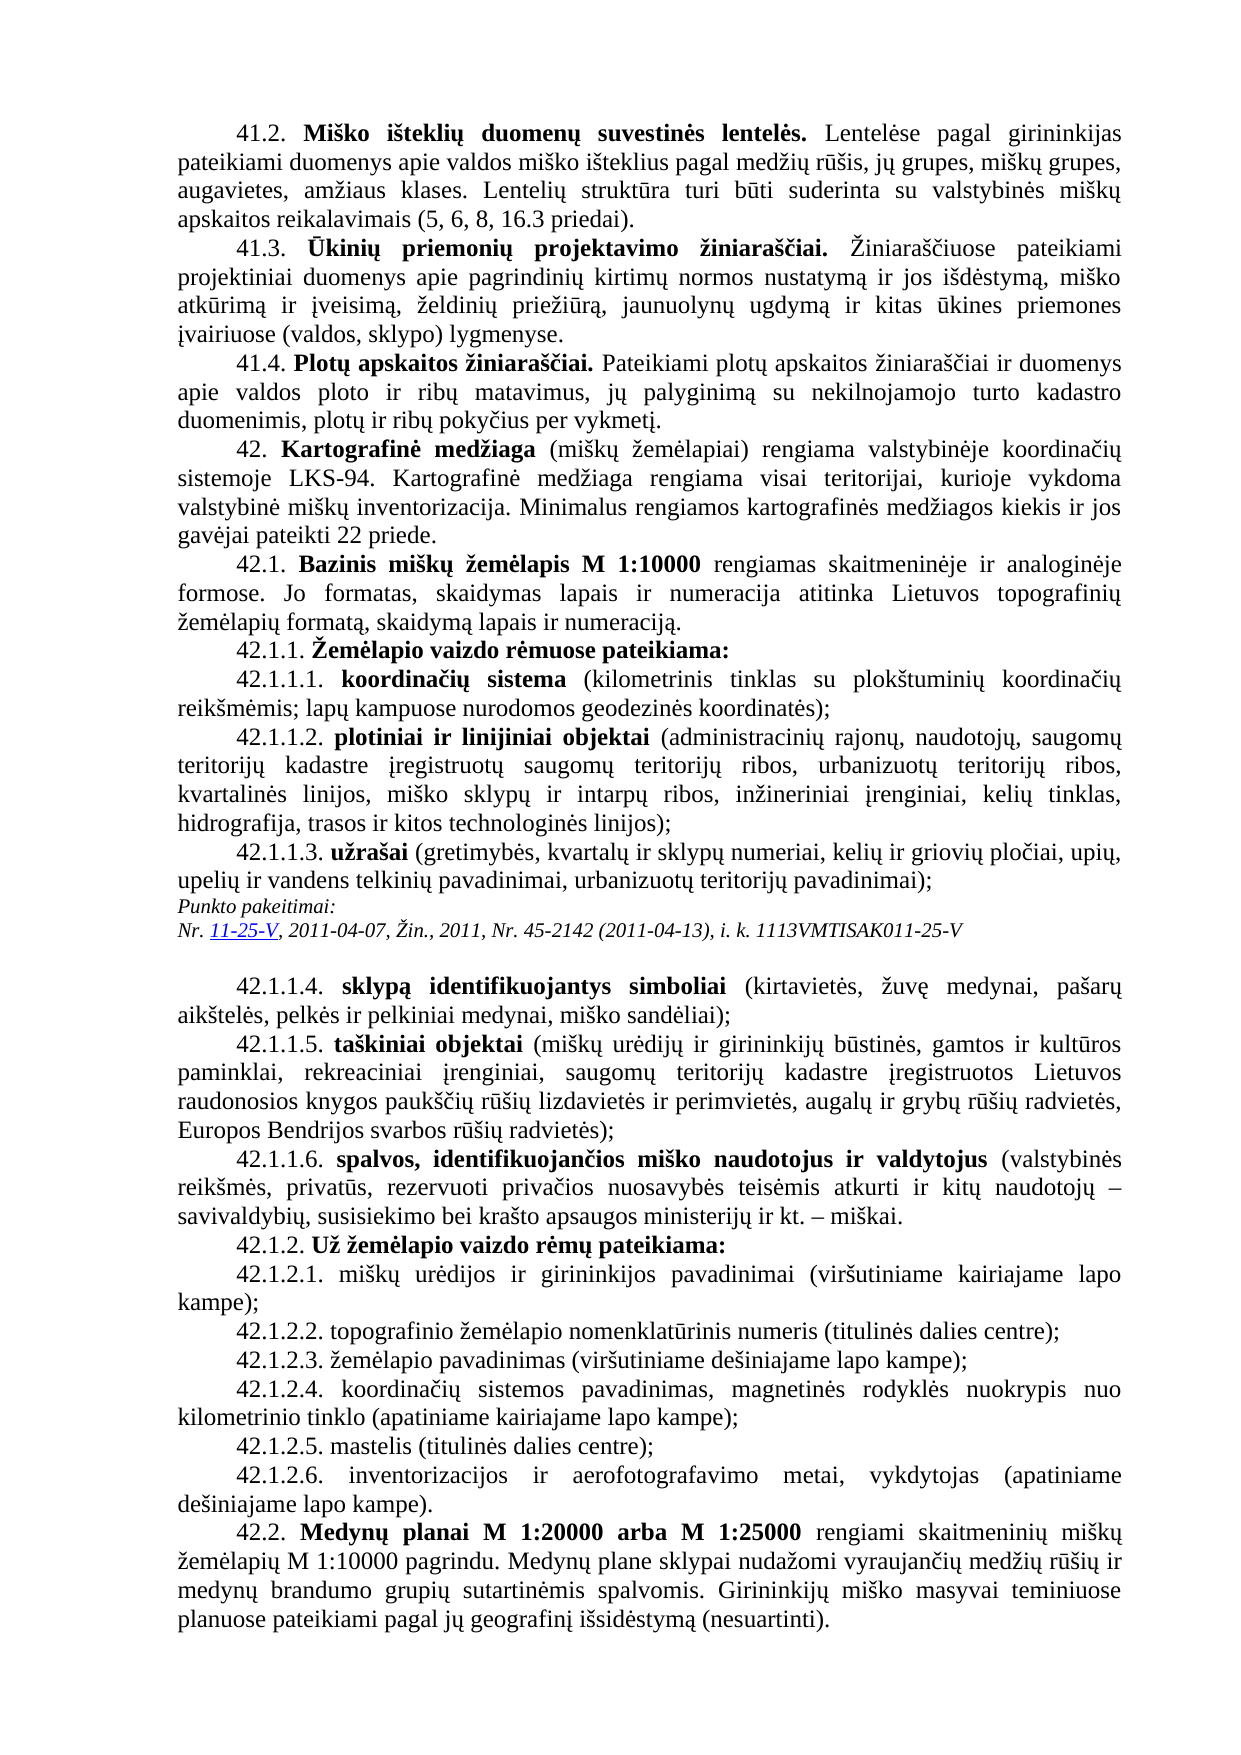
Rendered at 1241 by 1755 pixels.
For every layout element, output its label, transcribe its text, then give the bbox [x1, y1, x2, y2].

text 42.1.2.2. topografinio žemėlapio nomenklatūrinis numeris (titulinės dalies centre); [177, 1316, 1122, 1345]
text 42.1.1.1. koordinačių sistema (kilometrinis tinklas su plokštuminių koordinačių reikšmėmis; lapų kampuose nurodomos geodezinės koordinatės); [177, 664, 1122, 722]
text 42.1.1.2. plotiniai ir linijiniai objektai (administracinių rajonų, naudotojų, saugomų teritorijų kadastre įregistruotų saugomų teritorijų ribos, urbanizuotų teritorijų ribos, kvartalinės linijos, miško sklypų ir intarpų ribos, inžineriniai įrenginiai, kelių tinklas, hidrografija, trasos ir kitos technologinės linijos); [177, 722, 1122, 837]
text 42.1.1.5. taškiniai objektai (miškų urėdijų ir girininkijų būstinės, gamtos ir kultūros paminklai, rekreaciniai įrenginiai, saugomų teritorijų kadastre įregistruotos Lietuvos raudonosios knygos paukščių rūšių lizdavietės ir perimvietės, augalų ir grybų rūšių radvietės, Europos Bendrijos svarbos rūšių radvietės); [177, 1029, 1122, 1144]
text 42.1.2.1. miškų urėdijos ir girininkijos pavadinimai (viršutiniame kairiajame lapo kampe); [177, 1259, 1122, 1316]
text 42. Kartografinė medžiaga (miškų žemėlapiai) rengiama valstybinėje koordinačių sistemoje LKS-94. Kartografinė medžiaga rengiama visai teritorijai, kurioje vykdoma valstybinė miškų inventorizacija. Minimalus rengiamos kartografinės medžiagos kiekis ir jos gavėjai pateikti 22 priede. [177, 434, 1122, 549]
text 42.1.2.5. mastelis (titulinės dalies centre); [177, 1431, 1122, 1460]
text 42.1.2.6. inventorizacijos ir aerofotografavimo metai, vykdytojas (apatiniame dešiniajame lapo kampe). [177, 1460, 1122, 1517]
text 42.1.2.4. koordinačių sistemos pavadinimas, magnetinės rodyklės nuokrypis nuo kilometrinio tinklo (apatiniame kairiajame lapo kampe); [177, 1374, 1122, 1431]
text 42.1.1. Žemėlapio vaizdo rėmuose pateikiama: [177, 636, 1122, 664]
text Nr. 11-25-V, 2011-04-07, Žin., 2011, Nr. 45-2142 (2011-04-13), i. k. 1113VMTISAK011-25-V [177, 918, 1122, 942]
text 42.1.1.3. užrašai (gretimybės, kvartalų ir sklypų numeriai, kelių ir griovių pločiai, upių, upelių ir vandens telkinių pavadinimai, urbanizuotų teritorijų pavadinimai); [177, 837, 1122, 894]
text 42.1.2. Už žemėlapio vaizdo rėmų pateikiama: [177, 1230, 1122, 1259]
text 42.1.1.4. sklypą identifikuojantys simboliai (kirtavietės, žuvę medynai, pašarų aikštelės, pelkės ir pelkiniai medynai, miško sandėliai); [177, 971, 1122, 1029]
text 41.2. Miško išteklių duomenų suvestinės lentelės. Lentelėse pagal girininkijas pateikiami duomenys apie valdos miško išteklius pagal medžių rūšis, jų grupes, miškų grupes, augavietes, amžiaus klases. Lentelių struktūra turi būti suderinta su valstybinės miškų apskaitos reikalavimais (5, 6, 8, 16.3 priedai). [177, 118, 1122, 233]
text 41.4. Plotų apskaitos žiniaraščiai. Pateikiami plotų apskaitos žiniaraščiai ir duomenys apie valdos ploto ir ribų matavimus, jų palyginimą su nekilnojamojo turto kadastro duomenimis, plotų ir ribų pokyčius per vykmetį. [177, 348, 1122, 434]
text 42.1.2.3. žemėlapio pavadinimas (viršutiniame dešiniajame lapo kampe); [177, 1345, 1122, 1374]
text 42.1. Bazinis miškų žemėlapis M 1:10000 rengiamas skaitmeninėje ir analoginėje formose. Jo formatas, skaidymas lapais ir numeracija atitinka Lietuvos topografinių žemėlapių formatą, skaidymą lapais ir numeraciją. [177, 549, 1122, 636]
text 42.1.1.6. spalvos, identifikuojančios miško naudotojus ir valdytojus (valstybinės reikšmės, privatūs, rezervuoti privačios nuosavybės teisėmis atkurti ir kitų naudotojų – savivaldybių, susisiekimo bei krašto apsaugos ministerijų ir kt. – miškai. [177, 1144, 1122, 1230]
text Punkto pakeitimai: [177, 894, 1122, 918]
text 41.3. Ūkinių priemonių projektavimo žiniaraščiai. Žiniaraščiuose pateikiami projektiniai duomenys apie pagrindinių kirtimų normos nustatymą ir jos išdėstymą, miško atkūrimą ir įveisimą, želdinių priežiūrą, jaunuolynų ugdymą ir kitas ūkines priemones įvairiuose (valdos, sklypo) lygmenyse. [177, 233, 1122, 348]
text 42.2. Medynų planai M 1:20000 arba M 1:25000 rengiami skaitmeninių miškų žemėlapių M 1:10000 pagrindu. Medynų plane sklypai nudažomi vyraujančių medžių rūšių ir medynų brandumo grupių sutartinėmis spalvomis. Girininkijų miško masyvai teminiuose planuose pateikiami pagal jų geografinį išsidėstymą (nesuartinti). [177, 1517, 1122, 1632]
